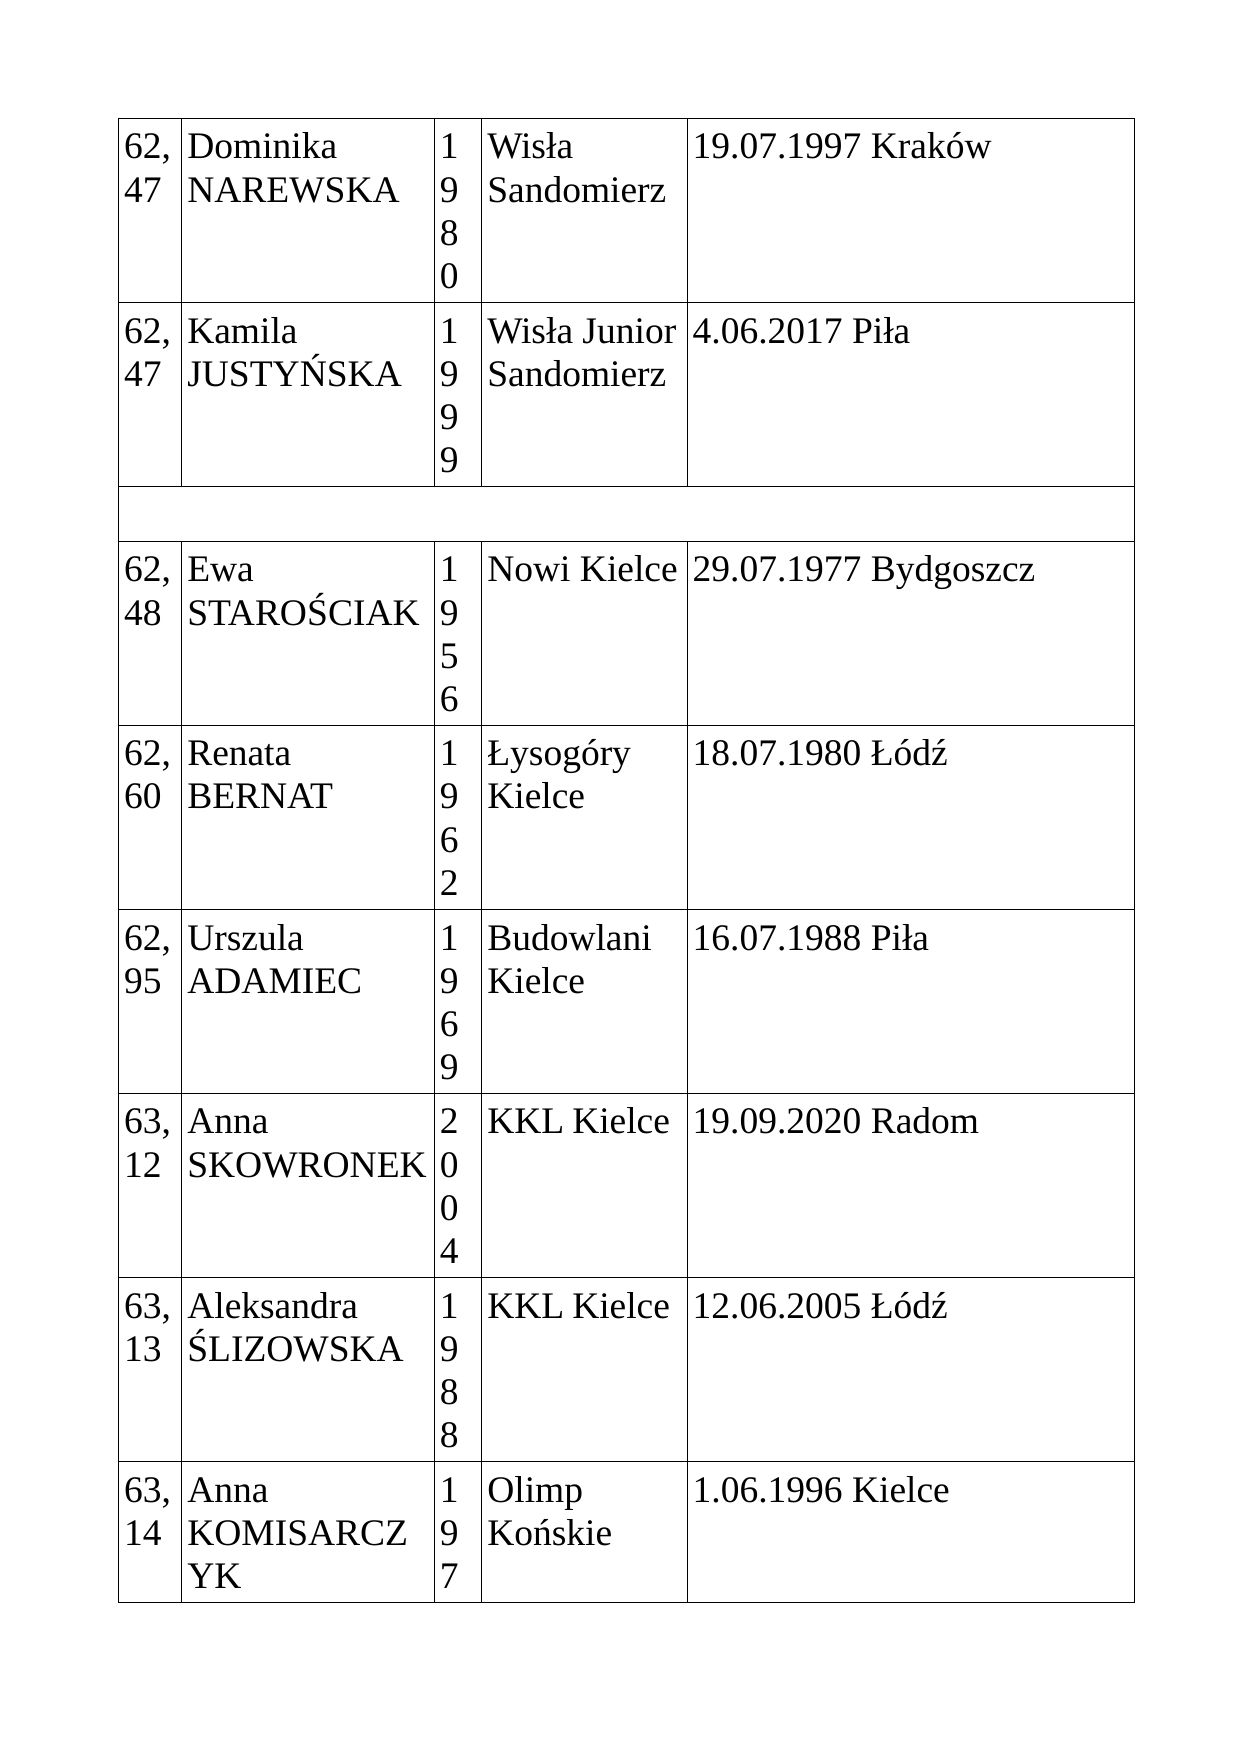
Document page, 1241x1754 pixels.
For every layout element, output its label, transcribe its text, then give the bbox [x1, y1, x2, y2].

table_cell 12.06.2005 Łódź [688, 1278, 1134, 1461]
table_cell Olimp Końskie [482, 1462, 687, 1602]
table_cell Wisła Sandomierz [482, 119, 687, 302]
table_cell 62,60 [119, 726, 181, 909]
table_cell Renata BERNAT [182, 726, 434, 909]
table_cell 4.06.2017 Piła [688, 303, 1134, 486]
table_cell 62,47 [119, 303, 181, 486]
table_cell Łysogóry Kielce [482, 726, 687, 909]
table_cell 16.07.1988 Piła [688, 910, 1134, 1093]
table_cell KKL Kielce [482, 1278, 687, 1461]
table_cell 18.07.1980 Łódź [688, 726, 1134, 909]
table_cell 63,12 [119, 1094, 181, 1277]
table_cell 62,47 [119, 119, 181, 302]
table_cell [119, 487, 1134, 541]
table_cell Nowi Kielce [482, 542, 687, 725]
table_cell 1969 [435, 910, 481, 1093]
table_cell Urszula ADAMIEC [182, 910, 434, 1093]
table_cell 2004 [435, 1094, 481, 1277]
table_cell Kamila JUSTYŃSKA [182, 303, 434, 486]
table_cell 63,14 [119, 1462, 181, 1602]
table_cell 62,48 [119, 542, 181, 725]
table_cell KKL Kielce [482, 1094, 687, 1277]
table_cell 19.09.2020 Radom [688, 1094, 1134, 1277]
table_cell Wisła Junior Sandomierz [482, 303, 687, 486]
table_cell Budowlani Kielce [482, 910, 687, 1093]
table_cell 1956 [435, 542, 481, 725]
table_cell 29.07.1977 Bydgoszcz [688, 542, 1134, 725]
table_cell Aleksandra ŚLIZOWSKA [182, 1278, 434, 1461]
table_cell 1.06.1996 Kielce [688, 1462, 1134, 1602]
table_cell 62,95 [119, 910, 181, 1093]
table_cell 19.07.1997 Kraków [688, 119, 1134, 302]
table_cell 197 [435, 1462, 481, 1602]
table_cell Anna KOMISARCZYK [182, 1462, 434, 1602]
table_cell Anna SKOWRONEK [182, 1094, 434, 1277]
table_cell 1999 [435, 303, 481, 486]
table_cell 1980 [435, 119, 481, 302]
table_cell Dominika NAREWSKA [182, 119, 434, 302]
table_cell 1962 [435, 726, 481, 909]
table_cell Ewa STAROŚCIAK [182, 542, 434, 725]
table_cell 1988 [435, 1278, 481, 1461]
table_cell 63,13 [119, 1278, 181, 1461]
